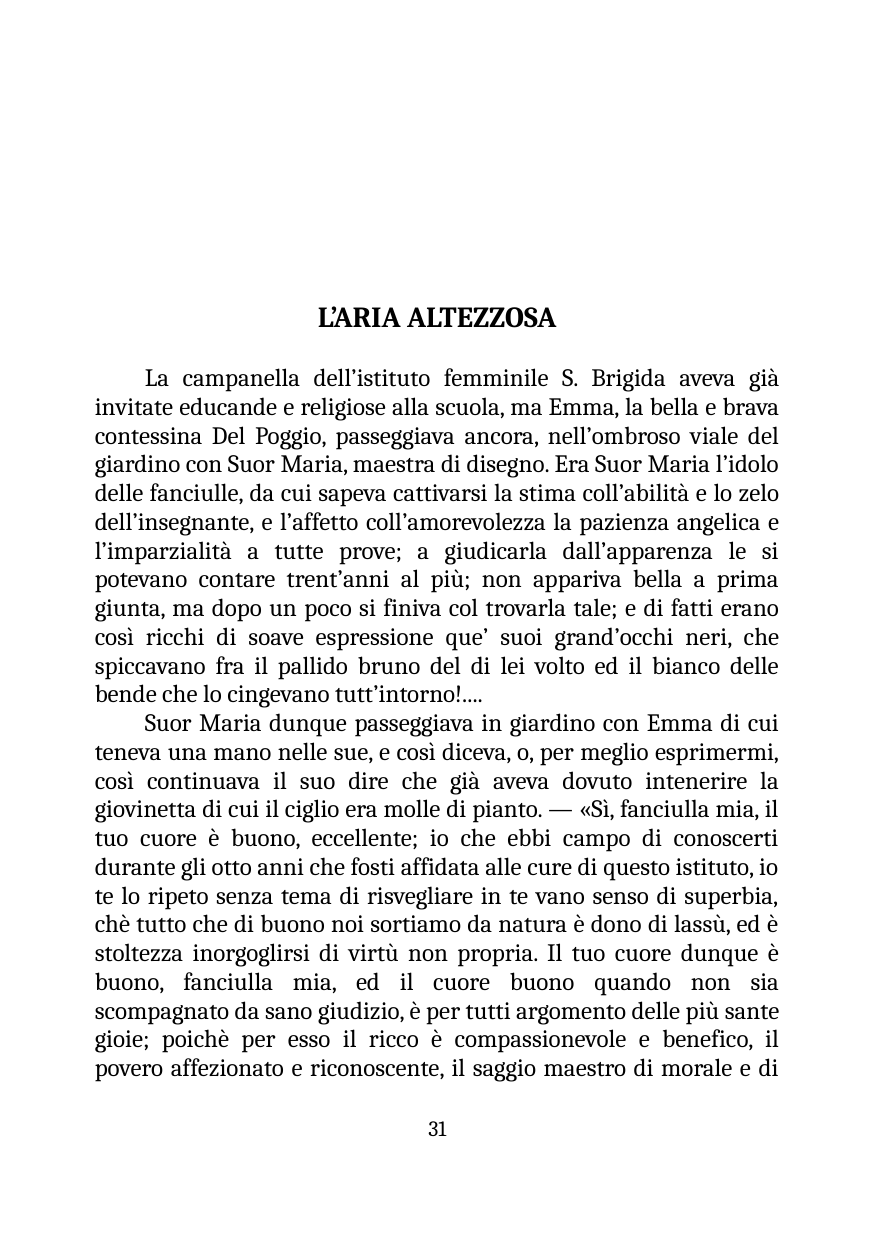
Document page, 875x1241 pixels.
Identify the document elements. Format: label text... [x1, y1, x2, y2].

subtitle L’ARIA ALTEZZOSA [94, 301, 779, 335]
text Suor Maria dunque passeggiava in giardino con Emma di cui teneva una mano nelle sue, e così diceva, o, per meglio esprimermi, così continuava il suo dire che già aveva dovuto intenerire la giovinetta di cui il ciglio era molle di pianto. — «Sì, fanciulla mia, il tuo cuore è buono, eccellente; io che ebbi campo di conoscerti durante gli otto anni che fosti affidata alle cure di questo istituto, io te lo ripeto senza tema di risvegliare in te vano senso di superbia, chè tutto che di buono noi sortiamo da natura è dono di lassù, ed è stoltezza inorgoglirsi di virtù non propria. Il tuo cuore dunque è buono, fanciulla mia, ed il cuore buono quando non sia scompagnato da sano giudizio, è per tutti argomento delle più sante gioie; poichè per esso il ricco è compassionevole e benefico, il povero affezionato e riconoscente, il saggio maestro di morale e di [94, 709, 779, 1083]
text La campanella dell’istituto femminile S. Brigida aveva già invitate educande e religiose alla scuola, ma Emma, la bella e brava contessina Del Poggio, passeggiava ancora, nell’ombroso viale del giardino con Suor Maria, maestra di disegno. Era Suor Maria l’idolo delle fanciulle, da cui sapeva cattivarsi la stima coll’abilità e lo zelo dell’insegnante, e l’affetto coll’amorevolezza la pazienza angelica e l’imparzialità a tutte prove; a giudicarla dall’apparenza le si potevano contare trent’anni al più; non appariva bella a prima giunta, ma dopo un poco si finiva col trovarla tale; e di fatti erano così ricchi di soave espressione que’ suoi grand’occhi neri, che spiccavano fra il pallido bruno del di lei volto ed il bianco delle bende che lo cingevano tutt’intorno!.... [94, 364, 779, 709]
